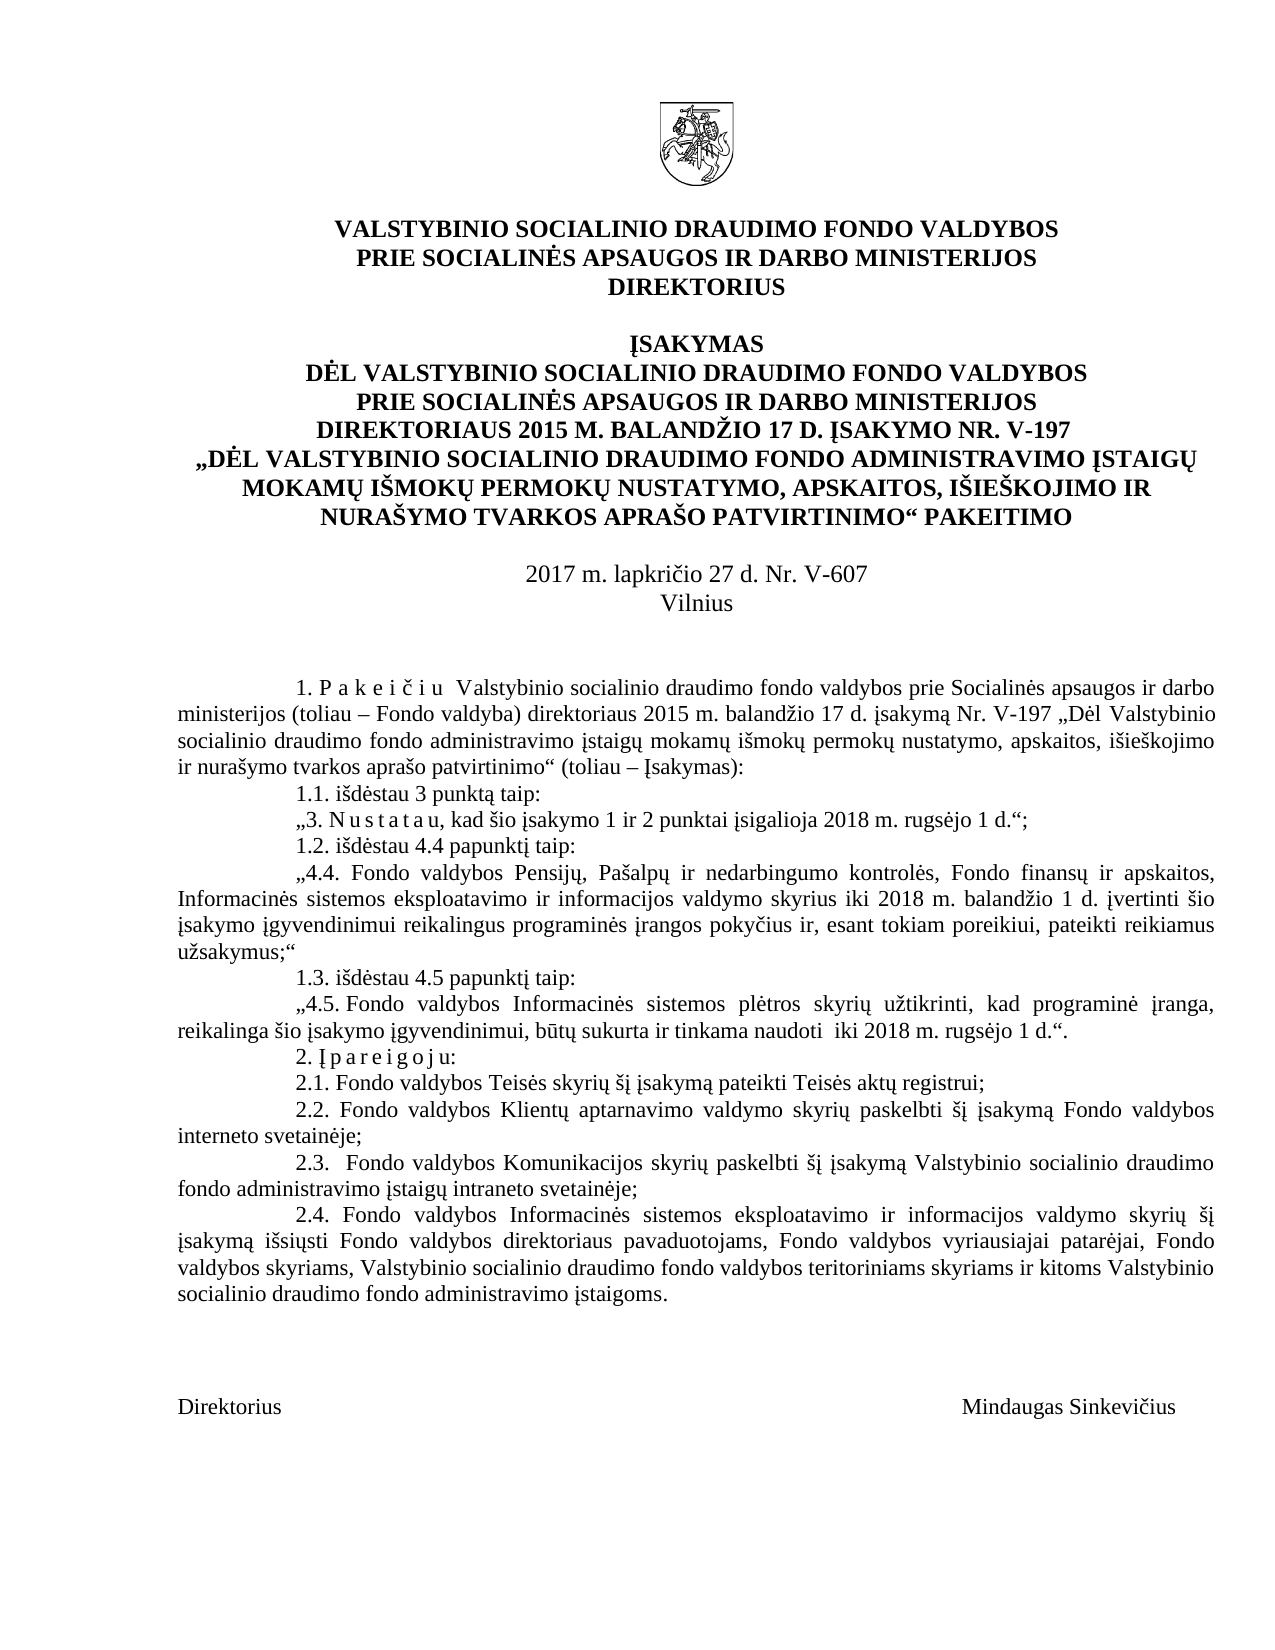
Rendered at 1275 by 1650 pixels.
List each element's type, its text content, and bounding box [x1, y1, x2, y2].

text „4.5. Fondo valdybos Informacinės sistemos plėtros skyrių užtikrinti, kad programinė įranga, reikalinga šio įsakymo įgyvendinimui, būtų sukurta ir tinkama naudoti iki 2018 m. rugsėjo 1 d.“. [177, 990, 1216, 1043]
text 1. P a k e i č i u Valstybinio socialinio draudimo fondo valdybos prie Socialinės apsaugos ir darbo ministerijos (toliau – Fondo valdyba) direktoriaus 2015 m. balandžio 17 d. įsakymą Nr. V-197 „Dėl Valstybinio socialinio draudimo fondo administravimo įstaigų mokamų išmokų permokų nustatymo, apskaitos, išieškojimo ir nurašymo tvarkos aprašo patvirtinimo“ (toliau – Įsakymas): [177, 674, 1216, 779]
text 1.1. išdėstau 3 punktą taip: [177, 779, 1216, 806]
text ĮSAKYMAS [177, 329, 1216, 358]
text PRIE SOCIALINĖS APSAUGOS IR DARBO MINISTERIJOS [177, 387, 1216, 415]
text 2.3. Fondo valdybos Komunikacijos skyrių paskelbti šį įsakymą Valstybinio socialinio draudimo fondo administravimo įstaigų intraneto svetainėje; [177, 1148, 1216, 1201]
text 2.1. Fondo valdybos Teisės skyrių šį įsakymą pateikti Teisės aktų registrui; [177, 1069, 1216, 1096]
text 1.3. išdėstau 4.5 papunktį taip: [177, 964, 1216, 990]
text DIREKTORIAUS 2015 M. BALANDŽIO 17 D. ĮSAKYMO NR. V-197 [177, 415, 1216, 444]
text „4.4. Fondo valdybos Pensijų, Pašalpų ir nedarbingumo kontrolės, Fondo finansų ir apskaitos, Informacinės sistemos eksploatavimo ir informacijos valdymo skyrius iki 2018 m. balandžio 1 d. įvertinti šio įsakymo įgyvendinimui reikalingus programinės įrangos pokyčius ir, esant tokiam poreikiui, pateikti reikiamus užsakymus;“ [177, 859, 1216, 964]
text 2.2. Fondo valdybos Klientų aptarnavimo valdymo skyrių paskelbti šį įsakymą Fondo valdybos interneto svetainėje; [177, 1096, 1216, 1148]
text 2017 m. lapkričio 27 d. Nr. V-607 [177, 559, 1216, 588]
text „DĖL VALSTYBINIO SOCIALINIO DRAUDIMO FONDO ADMINISTRAVIMO ĮSTAIGŲ MOKAMŲ IŠMOKŲ PERMOKŲ NUSTATYMO, APSKAITOS, IŠIEŠKOJIMO IR NURAŠYMO TVARKOS APRAŠO PATVIRTINIMO“ PAKEITIMO [177, 444, 1216, 530]
text „3. Nustatau, kad šio įsakymo 1 ir 2 punktai įsigalioja 2018 m. rugsėjo 1 d.“; [177, 806, 1216, 832]
text PRIE SOCIALINĖS APSAUGOS IR DARBO MINISTERIJOS [177, 243, 1216, 272]
text DĖL VALSTYBINIO SOCIALINIO DRAUDIMO FONDO VALDYBOS [177, 358, 1216, 387]
text 2. Įpareigoju: [177, 1043, 1216, 1069]
text 1.2. išdėstau 4.4 papunktį taip: [177, 832, 1216, 859]
text Direktorius Mindaugas Sinkevičius [177, 1393, 1216, 1419]
text DIREKTORIUS [177, 272, 1216, 300]
text Vilnius [177, 588, 1216, 617]
text VALSTYBINIO SOCIALINIO DRAUDIMO FONDO VALDYBOS [177, 214, 1216, 243]
text 2.4. Fondo valdybos Informacinės sistemos eksploatavimo ir informacijos valdymo skyrių šį įsakymą išsiųsti Fondo valdybos direktoriaus pavaduotojams, Fondo valdybos vyriausiajai patarėjai, Fondo valdybos skyriams, Valstybinio socialinio draudimo fondo valdybos teritoriniams skyriams ir kitoms Valstybinio socialinio draudimo fondo administravimo įstaigoms. [177, 1201, 1216, 1307]
